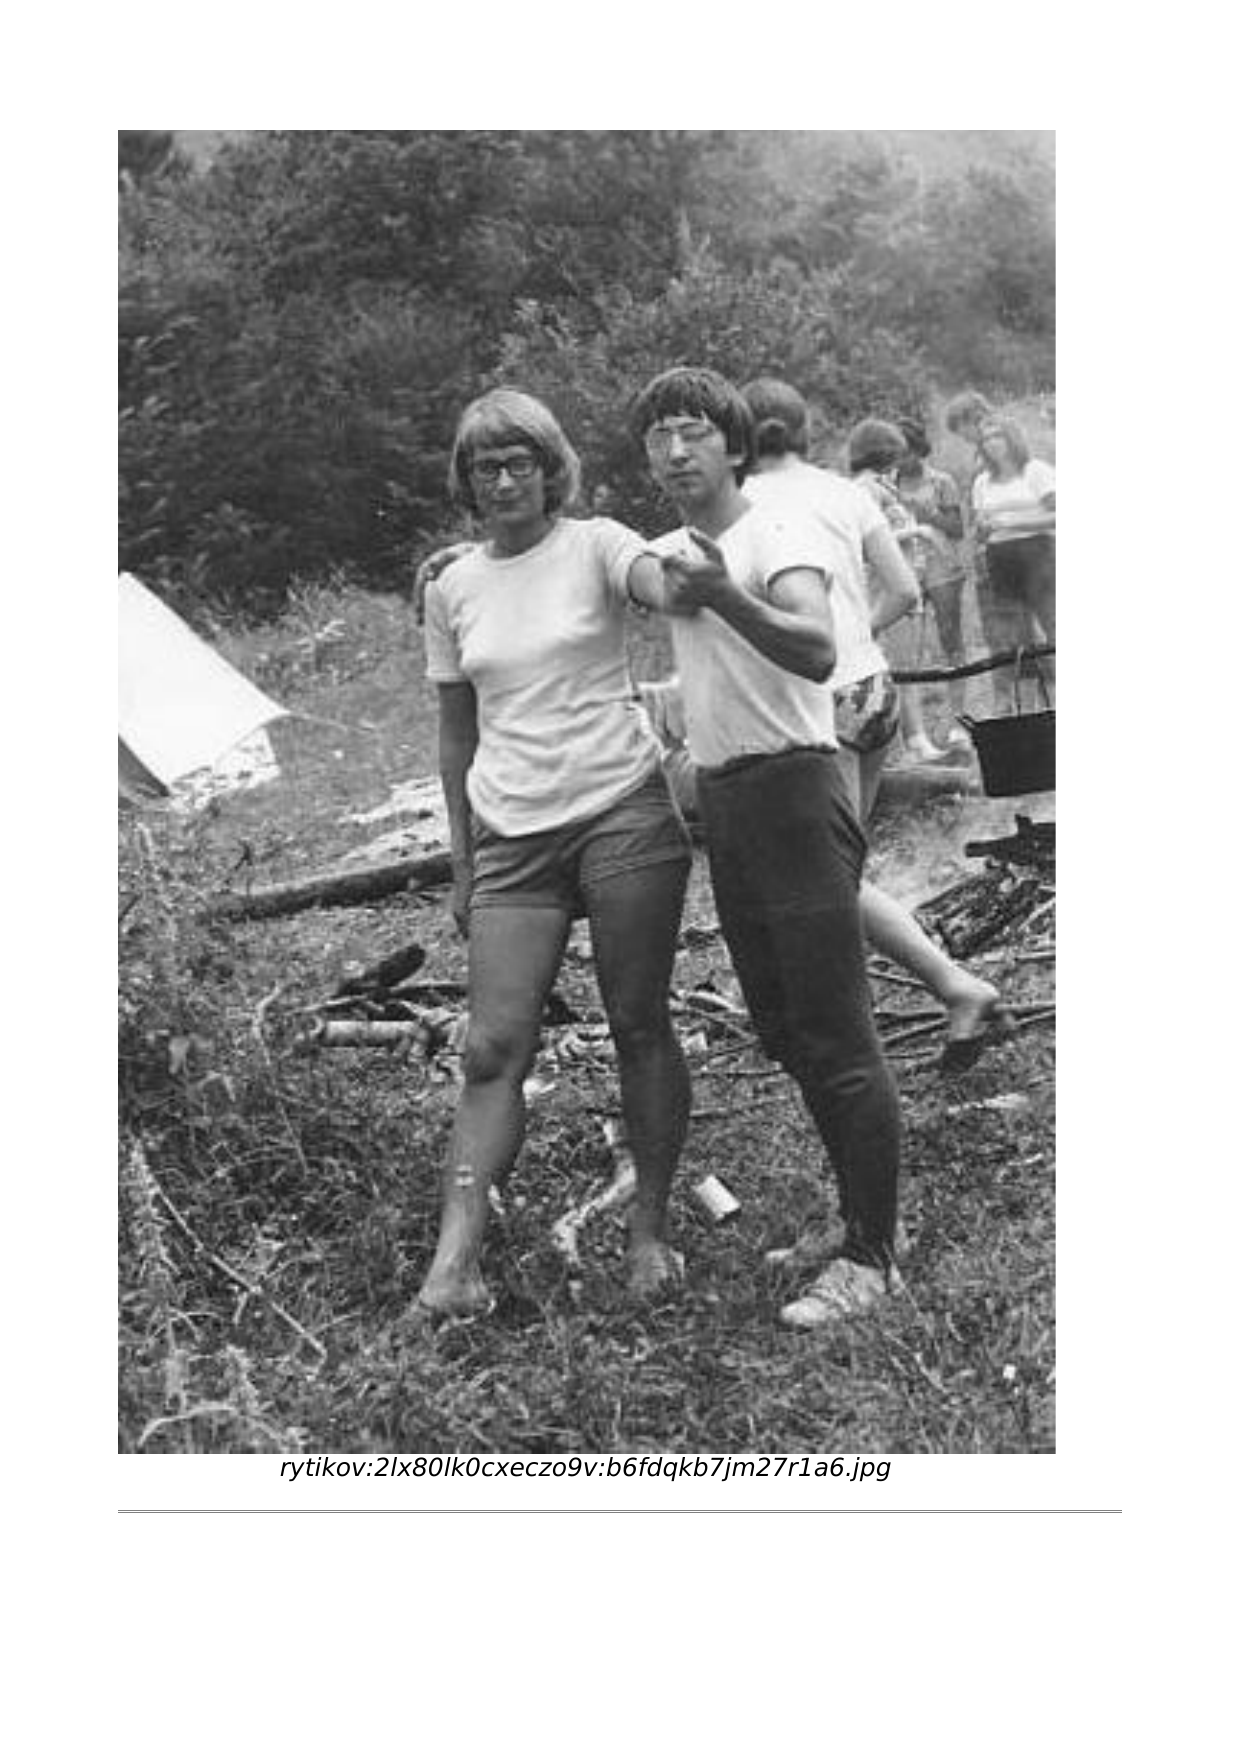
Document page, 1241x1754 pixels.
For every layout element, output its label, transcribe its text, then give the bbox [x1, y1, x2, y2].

picture [118, 130, 1056, 1454]
text rytikov:2lx80lk0cxeczo9v:b6fdqkb7jm27r1a6.jpg [118, 1454, 1056, 1483]
